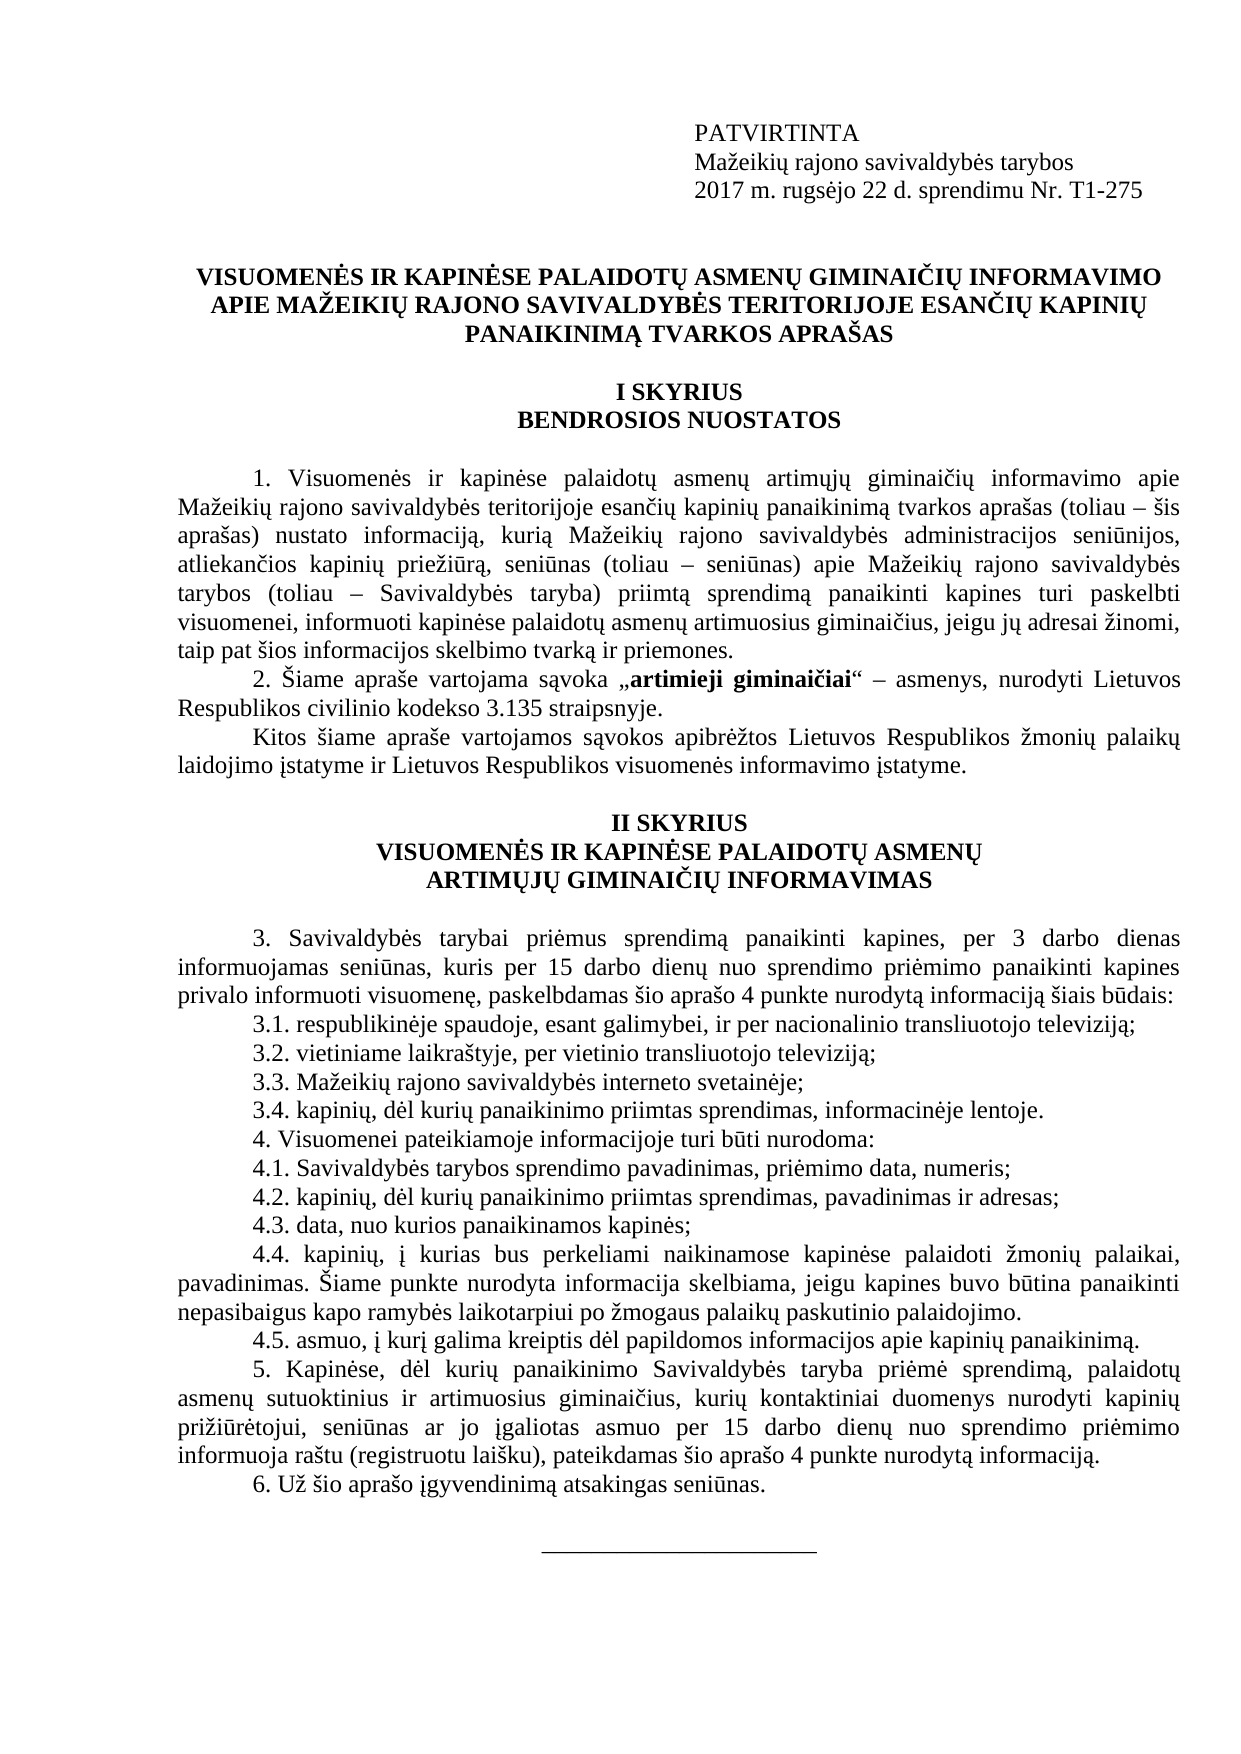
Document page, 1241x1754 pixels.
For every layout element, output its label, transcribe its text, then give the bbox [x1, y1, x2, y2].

text ARTIMŲJŲ GIMINAIČIŲ INFORMAVIMAS [177, 866, 1181, 894]
text 4.3. data, nuo kurios panaikinamos kapinės; [177, 1211, 1181, 1239]
text 1. Visuomenės ir kapinėse palaidotų asmenų artimųjų giminaičių informavimo apie Mažeikių rajono savivaldybės teritorijoje esančių kapinių panaikinimą tvarkos aprašas (toliau – šis aprašas) nustato informaciją, kurią Mažeikių rajono savivaldybės administracijos seniūnijos, atliekančios kapinių priežiūrą, seniūnas (toliau – seniūnas) apie Mažeikių rajono savivaldybės tarybos (toliau – Savivaldybės taryba) priimtą sprendimą panaikinti kapines turi paskelbti visuomenei, informuoti kapinėse palaidotų asmenų artimuosius giminaičius, jeigu jų adresai žinomi, taip pat šios informacijos skelbimo tvarką ir priemones. [177, 463, 1181, 664]
text 3.2. vietiniame laikraštyje, per vietinio transliuotojo televiziją; [177, 1038, 1181, 1067]
text BENDROSIOS NUOSTATOS [177, 406, 1181, 434]
text 6. Už šio aprašo įgyvendinimą atsakingas seniūnas. [177, 1469, 1181, 1498]
text Mažeikių rajono savivaldybės tarybos [694, 147, 1210, 176]
text 3.3. Mažeikių rajono savivaldybės interneto svetainėje; [177, 1067, 1181, 1096]
text 2. Šiame apraše vartojama sąvoka „artimieji giminaičiai“ – asmenys, nurodyti Lietuvos Respublikos civilinio kodekso 3.135 straipsnyje. [177, 664, 1181, 722]
text PATVIRTINTA [694, 118, 1181, 147]
text 2017 m. rugsėjo 22 d. sprendimu Nr. T1-275 [694, 176, 1181, 204]
text 4. Visuomenei pateikiamoje informacijoje turi būti nurodoma: [177, 1124, 1181, 1153]
text 4.5. asmuo, į kurį galima kreiptis dėl papildomos informacijos apie kapinių panaikinimą. [177, 1326, 1181, 1354]
text ______________________ [177, 1527, 1181, 1556]
text 5. Kapinėse, dėl kurių panaikinimo Savivaldybės taryba priėmė sprendimą, palaidotų asmenų sutuoktinius ir artimuosius giminaičius, kurių kontaktiniai duomenys nurodyti kapinių prižiūrėtojui, seniūnas ar jo įgaliotas asmuo per 15 darbo dienų nuo sprendimo priėmimo informuoja raštu (registruotu laišku), pateikdamas šio aprašo 4 punkte nurodytą informaciją. [177, 1354, 1181, 1469]
text VISUOMENĖS IR KAPINĖSE PALAIDOTŲ ASMENŲ GIMINAIČIŲ INFORMAVIMO APIE MAŽEIKIŲ RAJONO SAVIVALDYBĖS TERITORIJOJE ESANČIŲ KAPINIŲ PANAIKINIMĄ TVARKOS APRAŠAS [177, 262, 1181, 348]
text II SKYRIUS [177, 808, 1181, 837]
text 3. Savivaldybės tarybai priėmus sprendimą panaikinti kapines, per 3 darbo dienas informuojamas seniūnas, kuris per 15 darbo dienų nuo sprendimo priėmimo panaikinti kapines privalo informuoti visuomenę, paskelbdamas šio aprašo 4 punkte nurodytą informaciją šiais būdais: [177, 923, 1181, 1009]
text 4.2. kapinių, dėl kurių panaikinimo priimtas sprendimas, pavadinimas ir adresas; [177, 1182, 1181, 1211]
text Kitos šiame apraše vartojamos sąvokos apibrėžtos Lietuvos Respublikos žmonių palaikų laidojimo įstatyme ir Lietuvos Respublikos visuomenės informavimo įstatyme. [177, 722, 1181, 779]
text 4.4. kapinių, į kurias bus perkeliami naikinamose kapinėse palaidoti žmonių palaikai, pavadinimas. Šiame punkte nurodyta informacija skelbiama, jeigu kapines buvo būtina panaikinti nepasibaigus kapo ramybės laikotarpiui po žmogaus palaikų paskutinio palaidojimo. [177, 1239, 1181, 1326]
text 4.1. Savivaldybės tarybos sprendimo pavadinimas, priėmimo data, numeris; [177, 1153, 1181, 1182]
text 3.1. respublikinėje spaudoje, esant galimybei, ir per nacionalinio transliuotojo televiziją; [177, 1009, 1181, 1038]
text 3.4. kapinių, dėl kurių panaikinimo priimtas sprendimas, informacinėje lentoje. [177, 1096, 1181, 1124]
text VISUOMENĖS IR KAPINĖSE PALAIDOTŲ ASMENŲ [177, 837, 1181, 866]
text I SKYRIUS [177, 377, 1181, 406]
